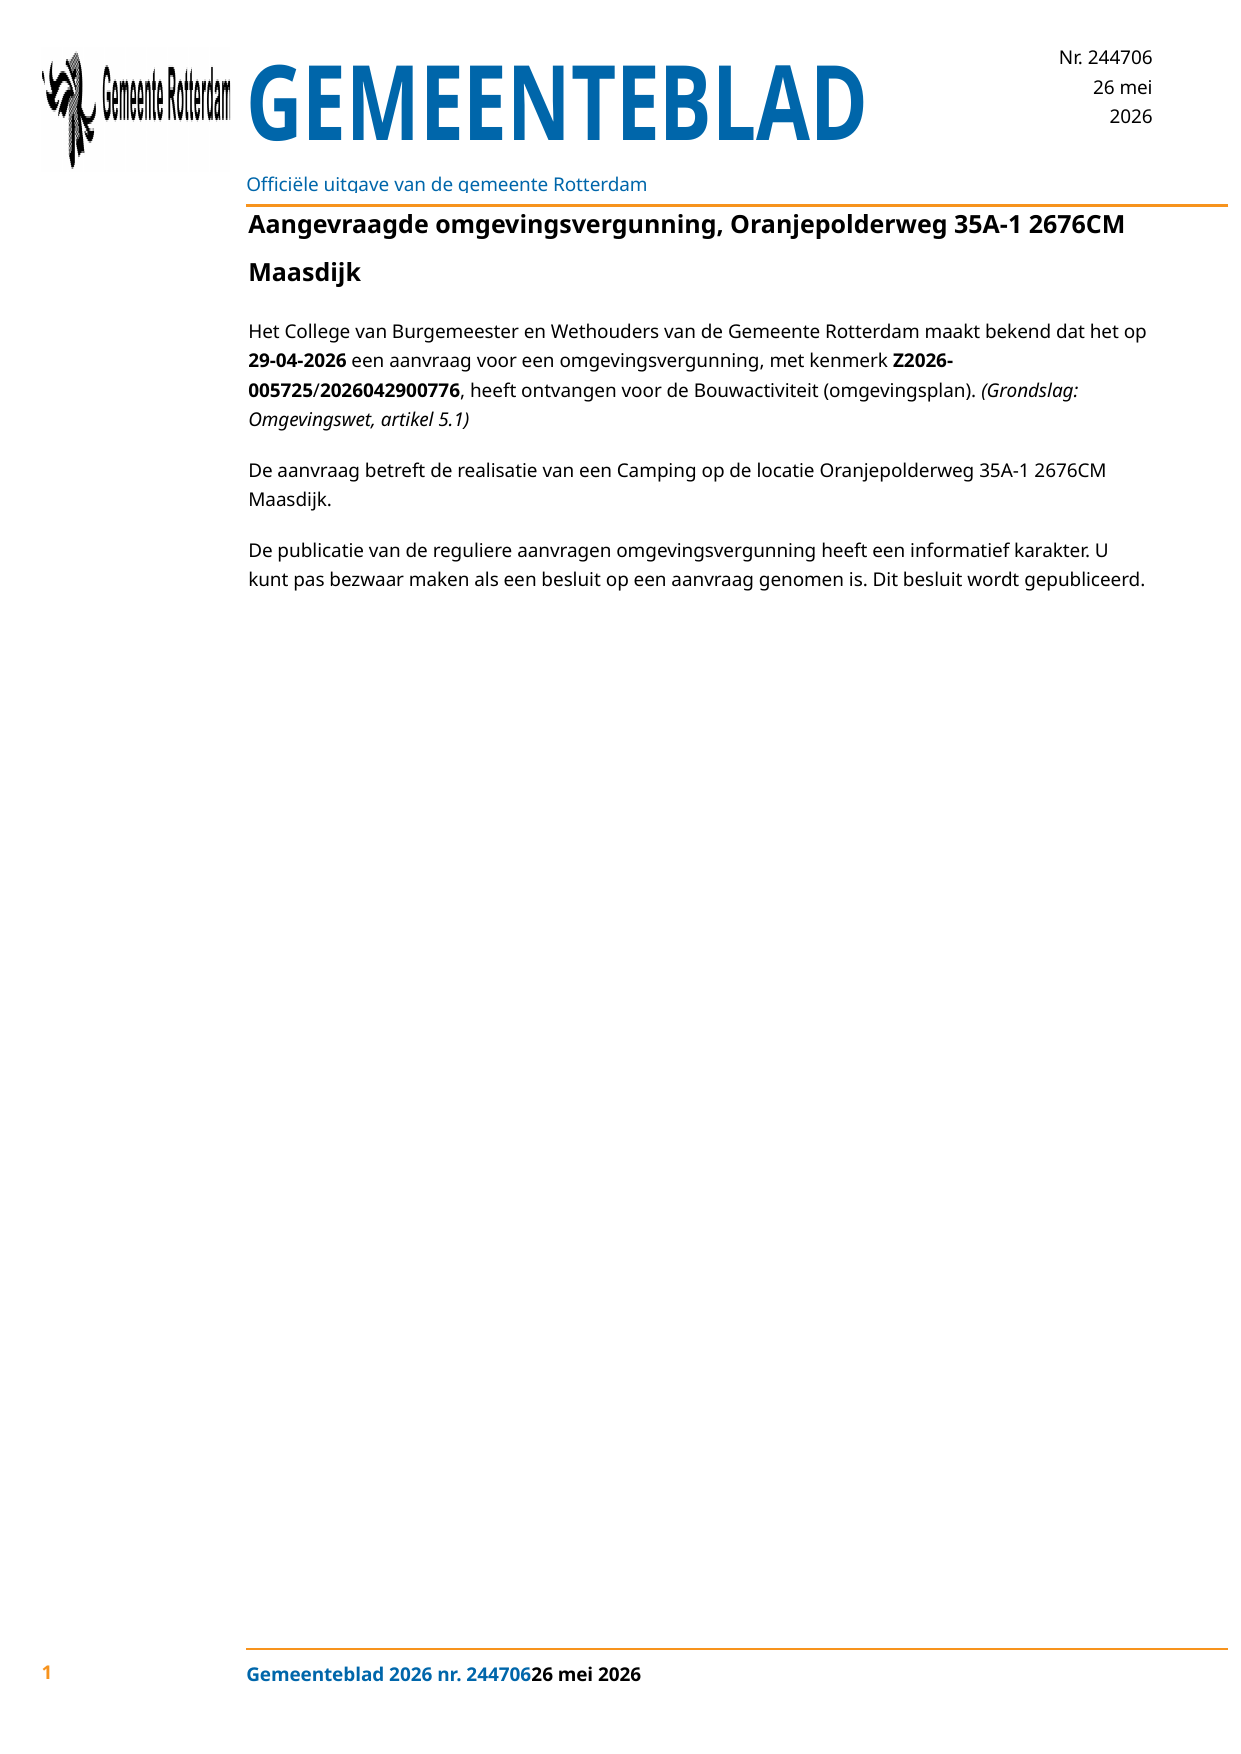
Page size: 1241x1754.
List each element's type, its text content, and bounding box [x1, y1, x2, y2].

text Aangevraagde omgevingsvergunning, Oranjepolderweg 35A-1 2676CM Maasdijk [248, 207, 1152, 288]
text De aanvraag betreft de realisatie van een Camping op de locatie Oranjepolderweg 35A-1 2676CM Maasdijk. [248, 457, 1152, 512]
text De publicatie van de reguliere aanvragen omgevingsvergunning heeft een informatief karakter. U kunt pas bezwaar maken als een besluit op een aanvraag genomen is. Dit besluit wordt gepubliceerd. [248, 537, 1152, 592]
picture [41, 47, 231, 172]
text Het College van Burgemeester en Wethouders van de Gemeente Rotterdam maakt bekend dat het op 29-04-2026 een aanvraag voor een omgevingsvergunning, met kenmerk Z2026-005725/2026042900776, heeft ontvangen voor de Bouwactiviteit (omgevingsplan). (Grondslag: Omgevingswet, artikel 5.1) [248, 318, 1152, 432]
